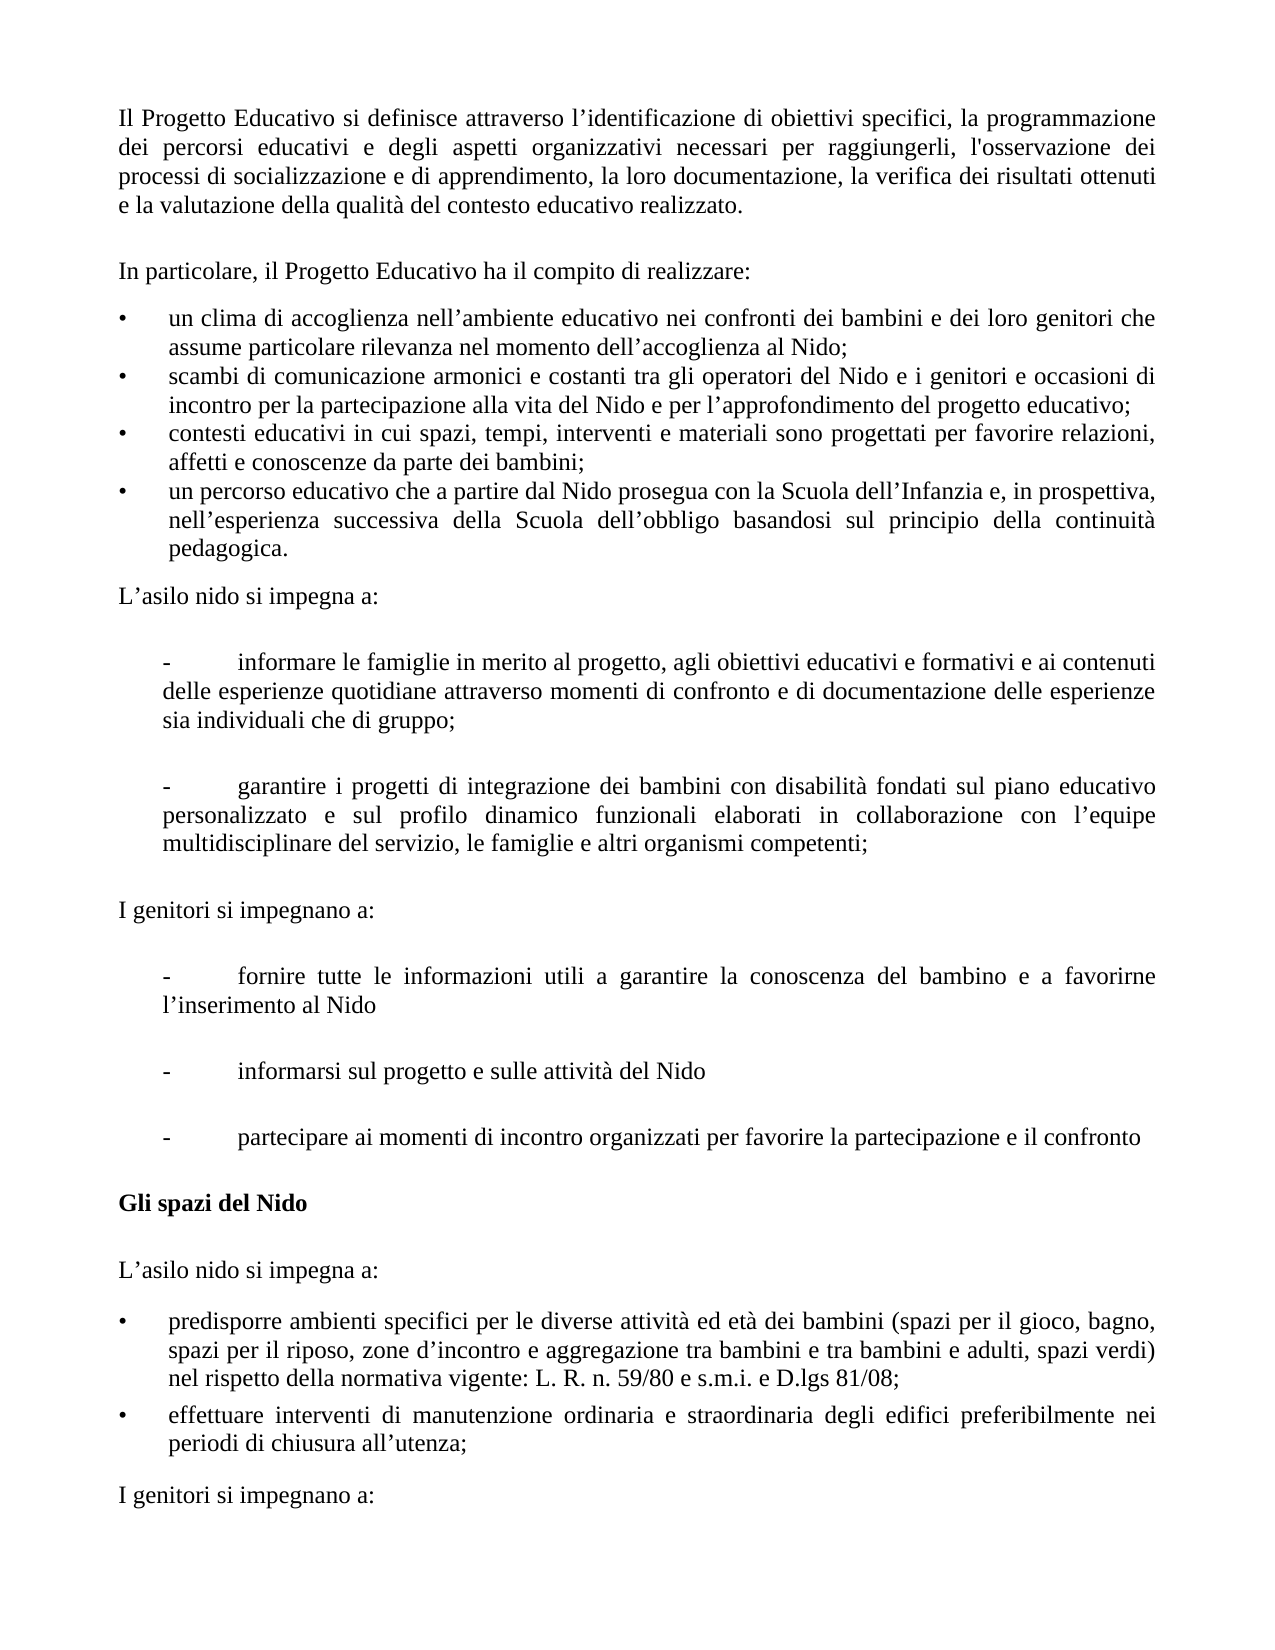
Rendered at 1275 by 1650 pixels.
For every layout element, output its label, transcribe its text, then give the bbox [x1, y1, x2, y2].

list informarsi sul progetto e sulle attività del Nido [162, 1056, 1157, 1085]
list garantire i progetti di integrazione dei bambini con disabilità fondati sul piano educativo personalizzato e sul profilo dinamico funzionali elaborati in collaborazione con l’equipe multidisciplinare del servizio, le famiglie e altri organismi competenti; [162, 771, 1157, 857]
text Gli spazi del Nido [118, 1188, 1157, 1217]
list fornire tutte le informazioni utili a garantire la conoscenza del bambino e a favorirne l’inserimento al Nido [162, 961, 1157, 1018]
list effettuare interventi di manutenzione ordinaria e straordinaria degli edifici preferibilmente nei periodi di chiusura all’utenza; [118, 1400, 1157, 1457]
list informare le famiglie in merito al progetto, agli obiettivi educativi e formativi e ai contenuti delle esperienze quotidiane attraverso momenti di confronto e di documentazione delle esperienze sia individuali che di gruppo; [162, 647, 1157, 733]
text I genitori si impegnano a: [118, 895, 1157, 923]
text Il Progetto Educativo si definisce attraverso l’identificazione di obiettivi specifici, la programmazione dei percorsi educativi e degli aspetti organizzativi necessari per raggiungerli, l'osservazione dei processi di socializzazione e di apprendimento, la loro documentazione, la verifica dei risultati ottenuti e la valutazione della qualità del contesto educativo realizzato. [118, 103, 1157, 218]
text I genitori si impegnano a: [118, 1480, 1157, 1508]
list scambi di comunicazione armonici e costanti tra gli operatori del Nido e i genitori e occasioni di incontro per la partecipazione alla vita del Nido e per l’approfondimento del progetto educativo; [118, 361, 1157, 418]
text L’asilo nido si impegna a: [118, 581, 1157, 610]
list contesti educativi in cui spazi, tempi, interventi e materiali sono progettati per favorire relazioni, affetti e conoscenze da parte dei bambini; [118, 418, 1157, 476]
text L’asilo nido si impegna a: [118, 1255, 1157, 1283]
text In particolare, il Progetto Educativo ha il compito di realizzare: [118, 256, 1157, 285]
list partecipare ai momenti di incontro organizzati per favorire la partecipazione e il confronto [162, 1122, 1157, 1151]
list un clima di accoglienza nell’ambiente educativo nei confronti dei bambini e dei loro genitori che assume particolare rilevanza nel momento dell’accoglienza al Nido; [118, 303, 1157, 361]
list un percorso educativo che a partire dal Nido prosegua con la Scuola dell’Infanzia e, in prospettiva, nell’esperienza successiva della Scuola dell’obbligo basandosi sul principio della continuità pedagogica. [118, 476, 1157, 562]
list predisporre ambienti specifici per le diverse attività ed età dei bambini (spazi per il gioco, bagno, spazi per il riposo, zone d’incontro e aggregazione tra bambini e tra bambini e adulti, spazi verdi) nel rispetto della normativa vigente: L. R. n. 59/80 e s.m.i. e D.lgs 81/08; [118, 1306, 1157, 1392]
